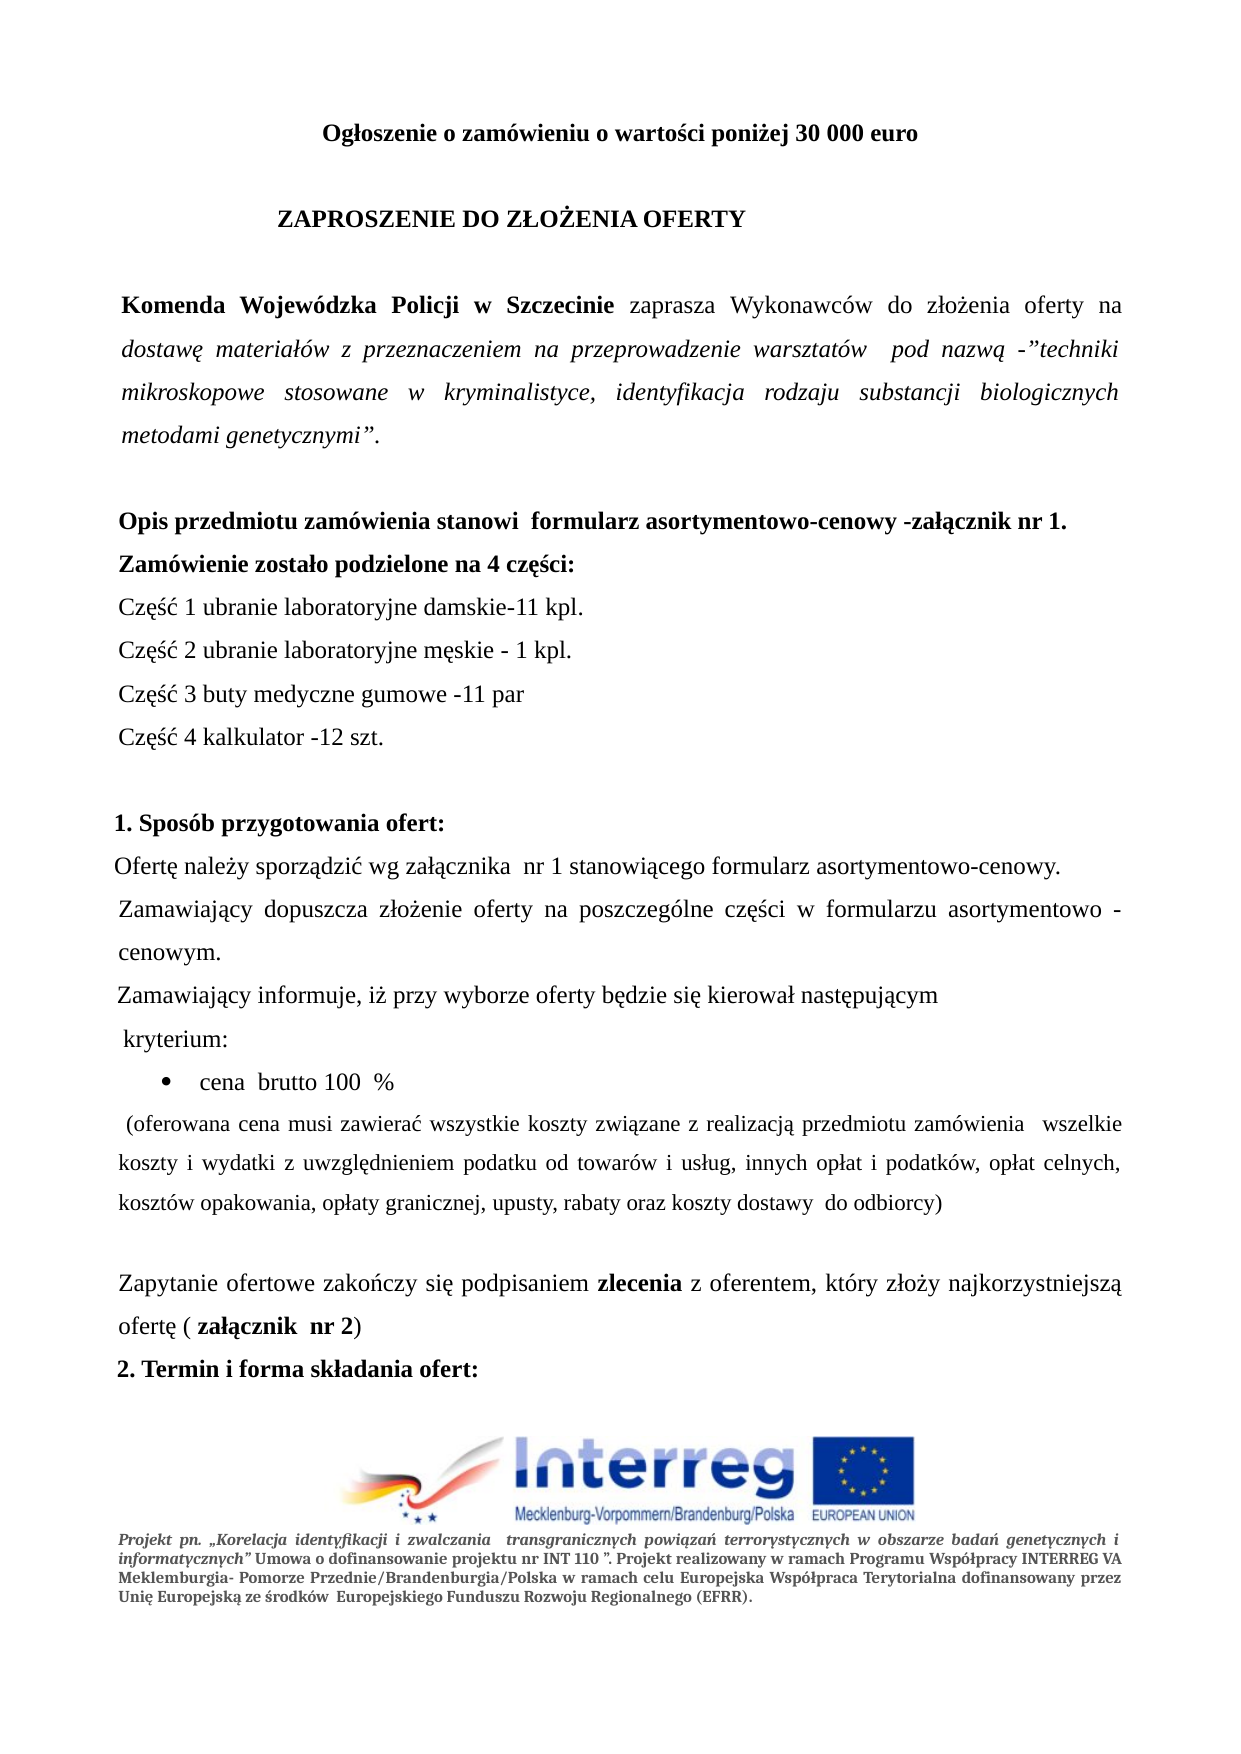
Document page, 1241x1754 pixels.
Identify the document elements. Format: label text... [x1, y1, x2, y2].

text Zamawiający informuje, iż przy wyborze oferty będzie się kierował następującym [79, 981, 1122, 1009]
text (oferowana cena musi zawierać wszystkie koszty związane z realizacją przedmiotu zamówienia wszelkie koszty i wydatki z uwzględnieniem podatku od towarów i usług, innych opłat i podatków, opłat celnych, kosztów opakowania, opłaty granicznej, upusty, rabaty oraz koszty dostawy do odbiorcy) [118, 1110, 1122, 1215]
text Zapytanie ofertowe zakończy się podpisaniem zlecenia z oferentem, który złoży najkorzystniejszą ofertę ( załącznik nr 2) [118, 1268, 1122, 1340]
text 1. Sposób przygotowania ofert: [76, 808, 1122, 837]
text Część 1 ubranie laboratoryjne damskie-11 kpl. [118, 592, 1122, 621]
text Opis przedmiotu zamówienia stanowi formularz asortymentowo-cenowy -załącznik nr 1. [118, 506, 1122, 535]
text Zamawiający dopuszcza złożenie oferty na poszczególne części w formularzu asortymentowo -cenowym. [83, 894, 1122, 966]
picture [324, 1436, 916, 1525]
text kryterium: [79, 1024, 1122, 1052]
text Część 4 kalkulator -12 szt. [118, 722, 1122, 751]
text Ogłoszenie o zamówieniu o wartości poniżej 30 000 euro [118, 118, 1122, 147]
list cena brutto 100 % [162, 1067, 1122, 1096]
text Część 3 buty medyczne gumowe -11 par [118, 679, 1122, 707]
text ZAPROSZENIE DO ZŁOŻENIA OFERTY [118, 204, 1122, 233]
text Część 2 ubranie laboratoryjne męskie - 1 kpl. [118, 636, 1122, 664]
text 2. Termin i forma składania ofert: [79, 1354, 1122, 1383]
text Zamówienie zostało podzielone na 4 części: [118, 549, 1122, 578]
text Ofertę należy sporządzić wg załącznika nr 1 stanowiącego formularz asortymentowo-cenowy. [83, 851, 1122, 880]
text Komenda Wojewódzka Policji w Szczecinie zaprasza Wykonawców do złożenia oferty na dostawę materiałów z przeznaczeniem na przeprowadzenie warsztatów pod nazwą -”techniki mikroskopowe stosowane w kryminalistyce, identyfikacja rodzaju substancji biologicznych metodami genetycznymi”. [121, 291, 1122, 449]
